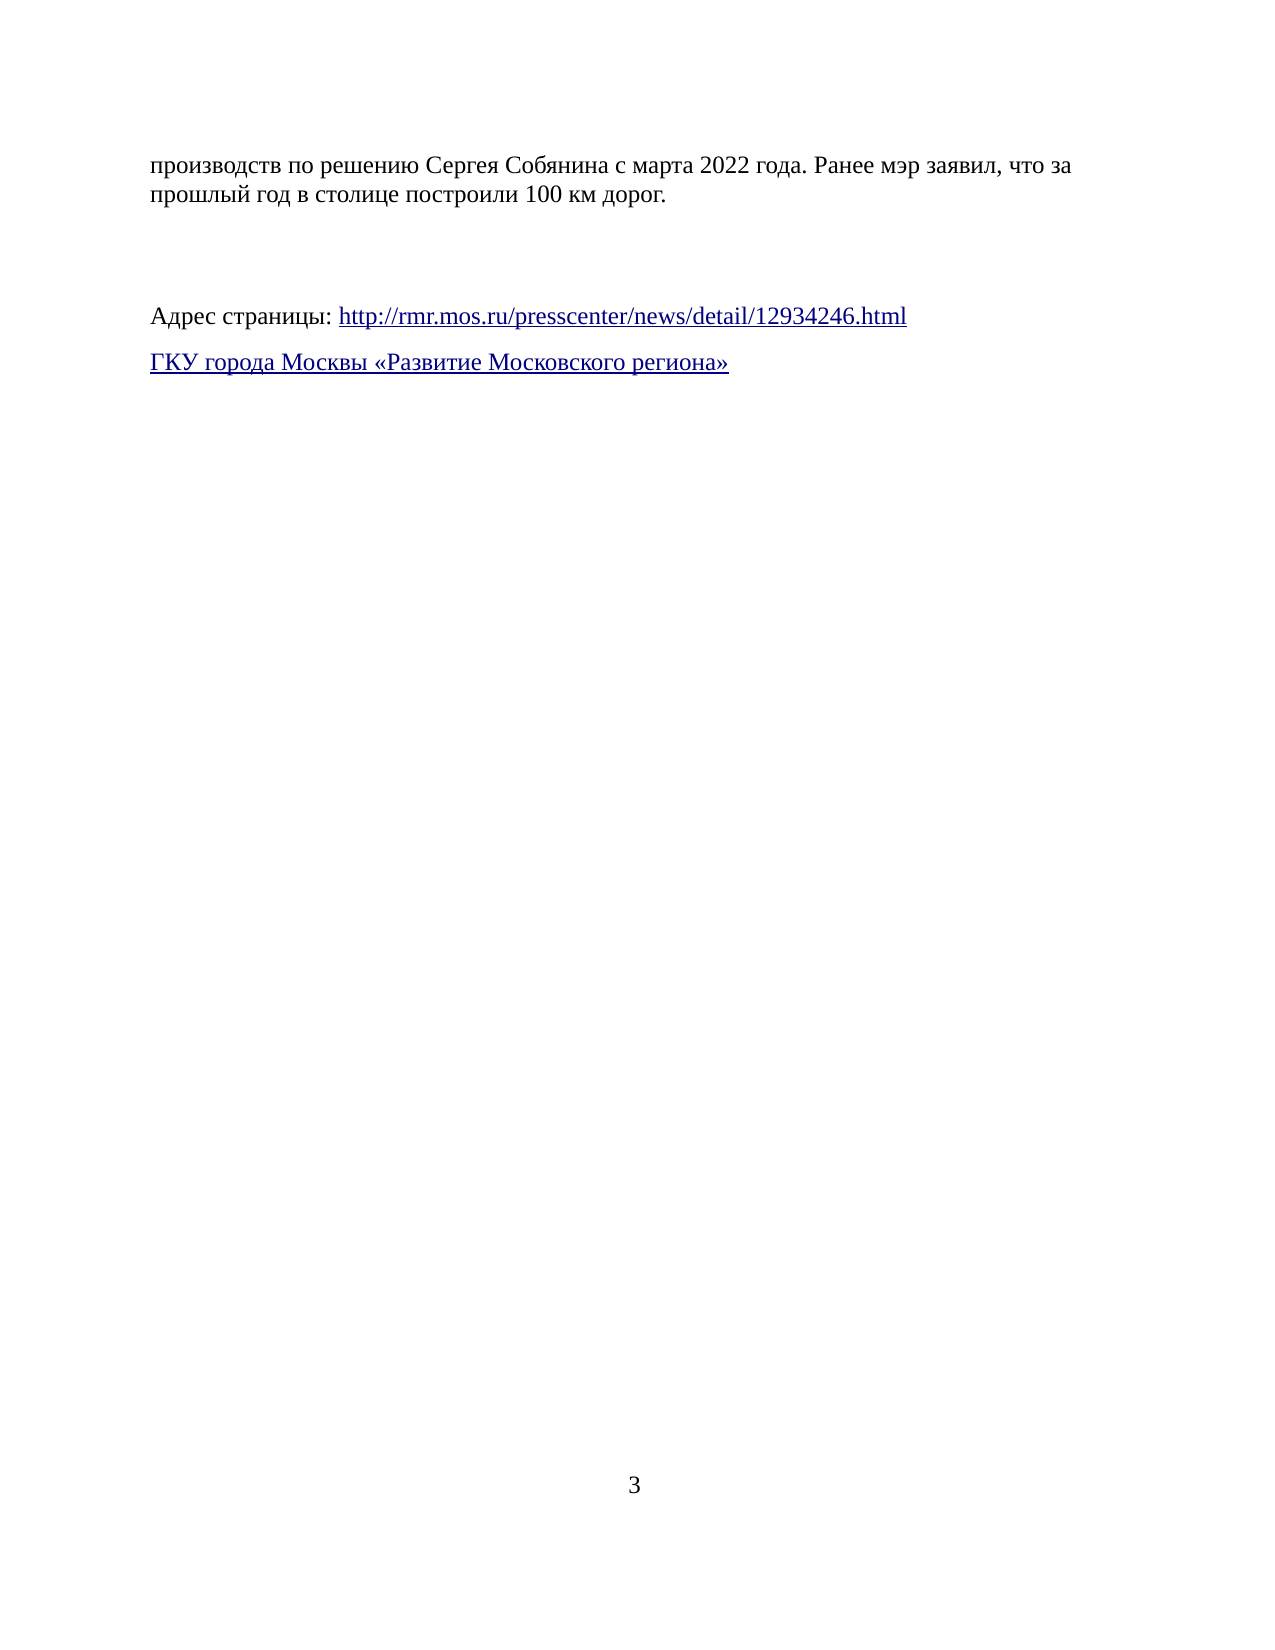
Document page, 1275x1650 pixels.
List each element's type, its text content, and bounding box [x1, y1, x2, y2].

text ГКУ города Москвы «Развитие Московского региона» [150, 347, 1125, 376]
text производств по решению Сергея Собянина с марта 2022 года. Ранее мэр заявил, что за прошлый год в столице построили 100 км дорог. [150, 150, 1125, 207]
text Адрес страницы: http://rmr.mos.ru/presscenter/news/detail/12934246.html [150, 301, 1125, 329]
